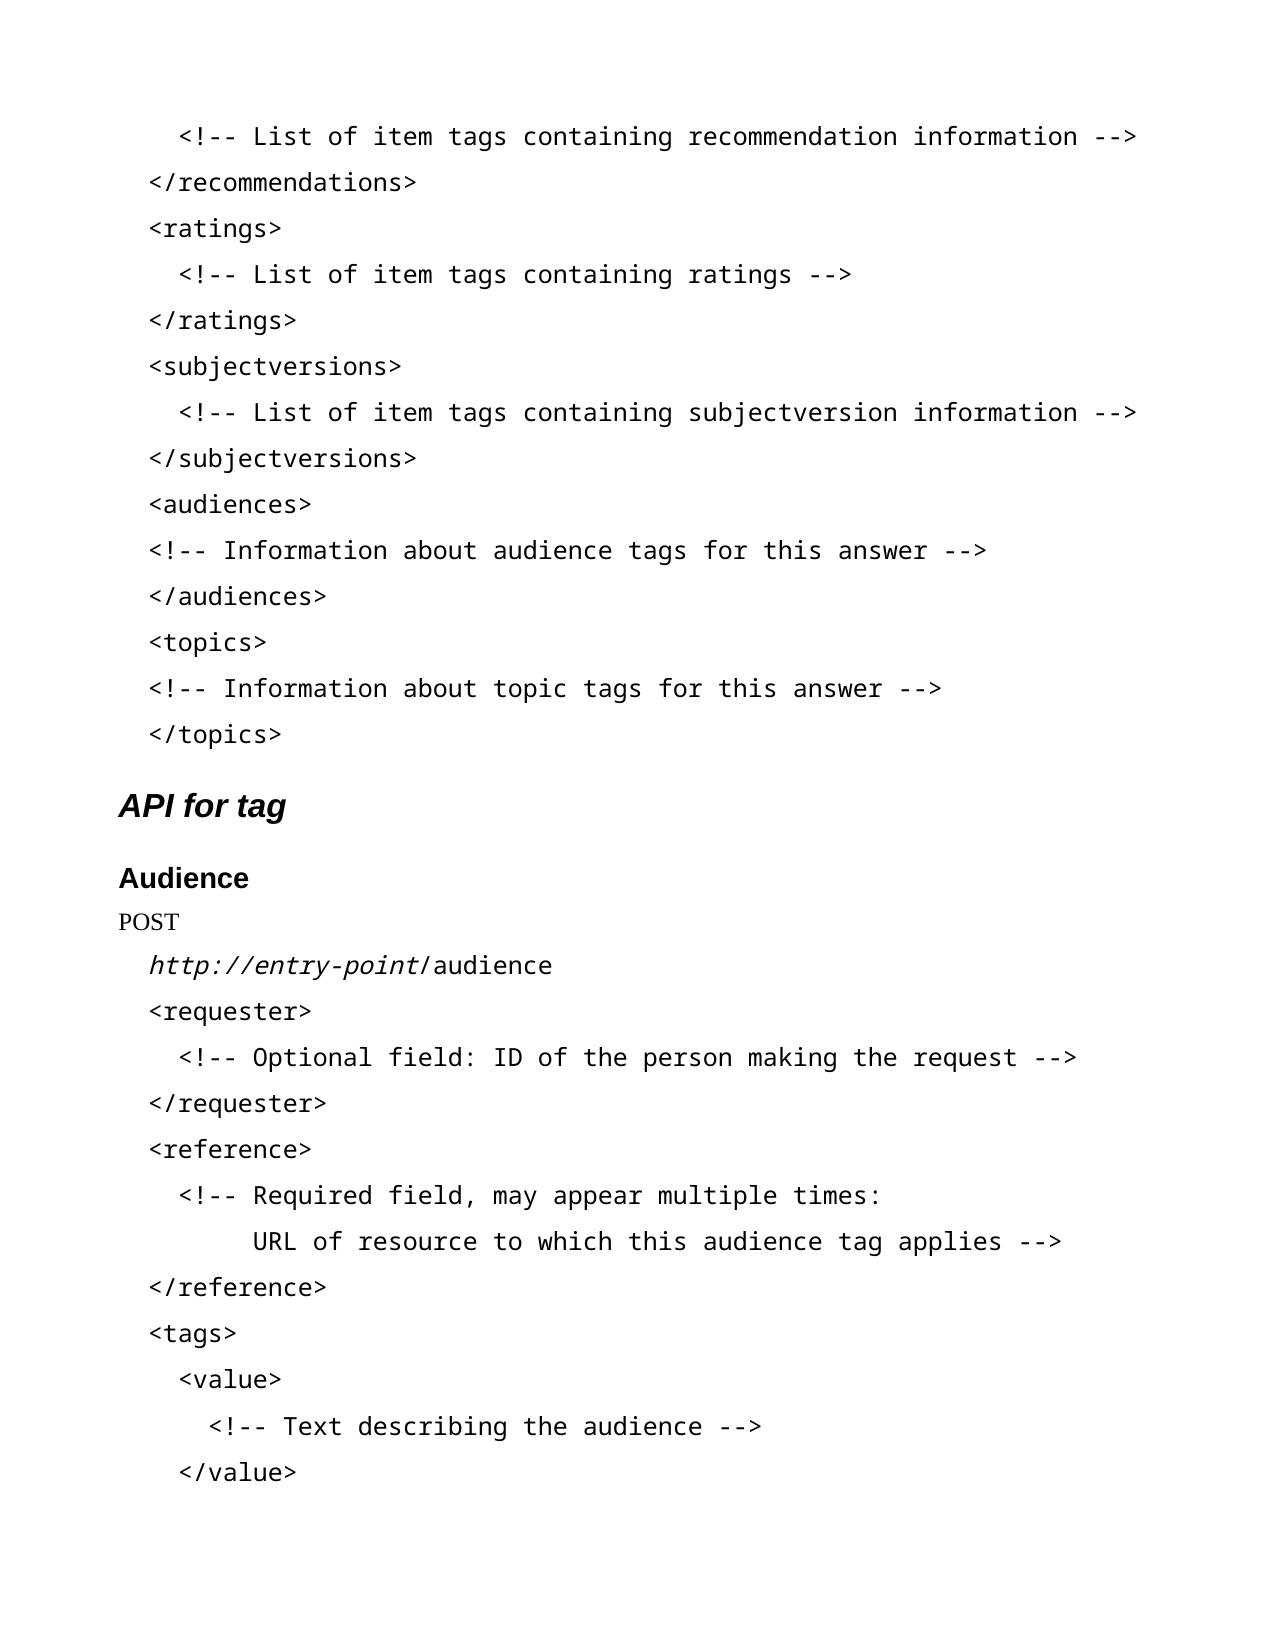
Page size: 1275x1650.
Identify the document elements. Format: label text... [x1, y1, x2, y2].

subtitle API for tag [118, 788, 1157, 825]
text <subjectversions> [148, 348, 1157, 382]
text <topics> [148, 624, 1157, 659]
text <!-- Text describing the audience --> [148, 1408, 1157, 1442]
text <!-- Information about topic tags for this answer --> [148, 671, 1157, 705]
text </subjectversions> [148, 440, 1157, 474]
text </requester> [148, 1086, 1157, 1120]
text http://entry-point/audience [148, 948, 1157, 982]
text <ratings> [148, 210, 1157, 244]
text </ratings> [148, 302, 1157, 336]
text <!-- Required field, may appear multiple times: [148, 1178, 1157, 1212]
text <!-- List of item tags containing recommendation information --> [148, 118, 1157, 152]
subtitle Audience [118, 862, 1157, 895]
text </recommendations> [148, 164, 1157, 198]
text <!-- Optional field: ID of the person making the request --> [148, 1040, 1157, 1074]
text <!-- List of item tags containing subjectversion information --> [148, 394, 1157, 428]
text <audiences> [148, 486, 1157, 521]
text POST [118, 908, 1157, 935]
text <requester> [148, 994, 1157, 1028]
text <value> [148, 1362, 1157, 1396]
text </audiences> [148, 578, 1157, 613]
text </value> [148, 1454, 1157, 1488]
text <!-- Information about audience tags for this answer --> [148, 532, 1157, 567]
text <!-- List of item tags containing ratings --> [148, 256, 1157, 290]
text URL of resource to which this audience tag applies --> [148, 1224, 1157, 1258]
text </reference> [148, 1270, 1157, 1304]
text <reference> [148, 1132, 1157, 1166]
text </topics> [148, 717, 1157, 751]
text <tags> [148, 1316, 1157, 1350]
